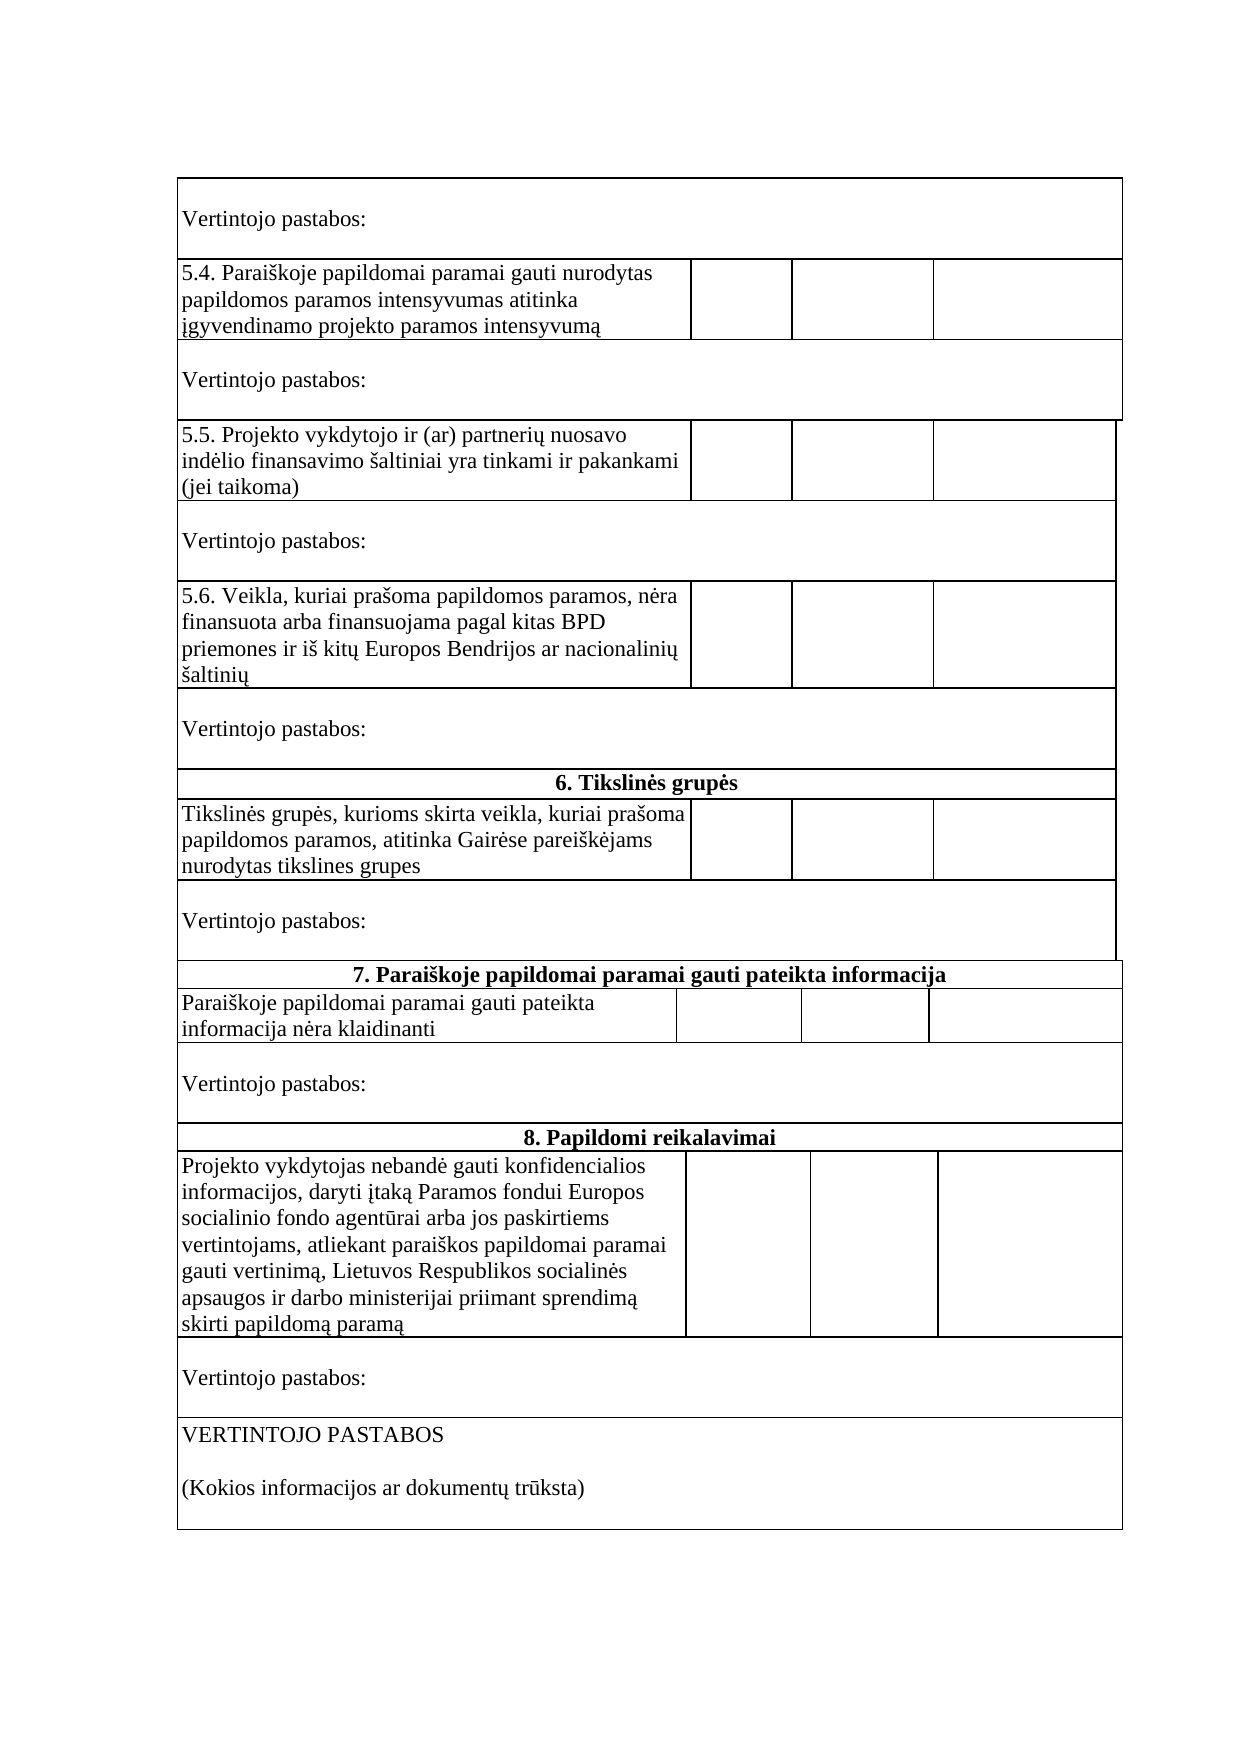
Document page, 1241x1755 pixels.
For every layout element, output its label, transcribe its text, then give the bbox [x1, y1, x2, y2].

table_cell [1117, 608, 1122, 687]
table_cell [793, 800, 933, 879]
table_cell [934, 582, 1115, 687]
table_cell [692, 421, 791, 500]
table_cell 6. Tikslinės grupės [178, 770, 1115, 798]
table_cell [692, 260, 791, 338]
table_cell [793, 421, 933, 500]
table_cell [687, 1152, 810, 1336]
table_cell [677, 989, 801, 1042]
table_cell [939, 1152, 1122, 1336]
table_cell [1117, 826, 1122, 879]
table_cell VERTINTOJO PASTABOS (Kokios informacijos ar dokumentų trūksta) [178, 1418, 1122, 1529]
table_cell [811, 1152, 937, 1336]
table_cell [934, 260, 1122, 338]
table_cell [692, 800, 791, 879]
table_cell [1117, 715, 1122, 768]
table_cell [934, 800, 1115, 879]
table_cell [1117, 447, 1122, 500]
table_cell [1117, 528, 1122, 580]
table_cell [793, 582, 933, 687]
table_cell [1117, 907, 1122, 959]
table_cell [802, 989, 928, 1042]
table_cell [930, 989, 1122, 1042]
table_cell [934, 421, 1115, 500]
table_cell [793, 260, 933, 338]
table_cell [692, 582, 791, 687]
